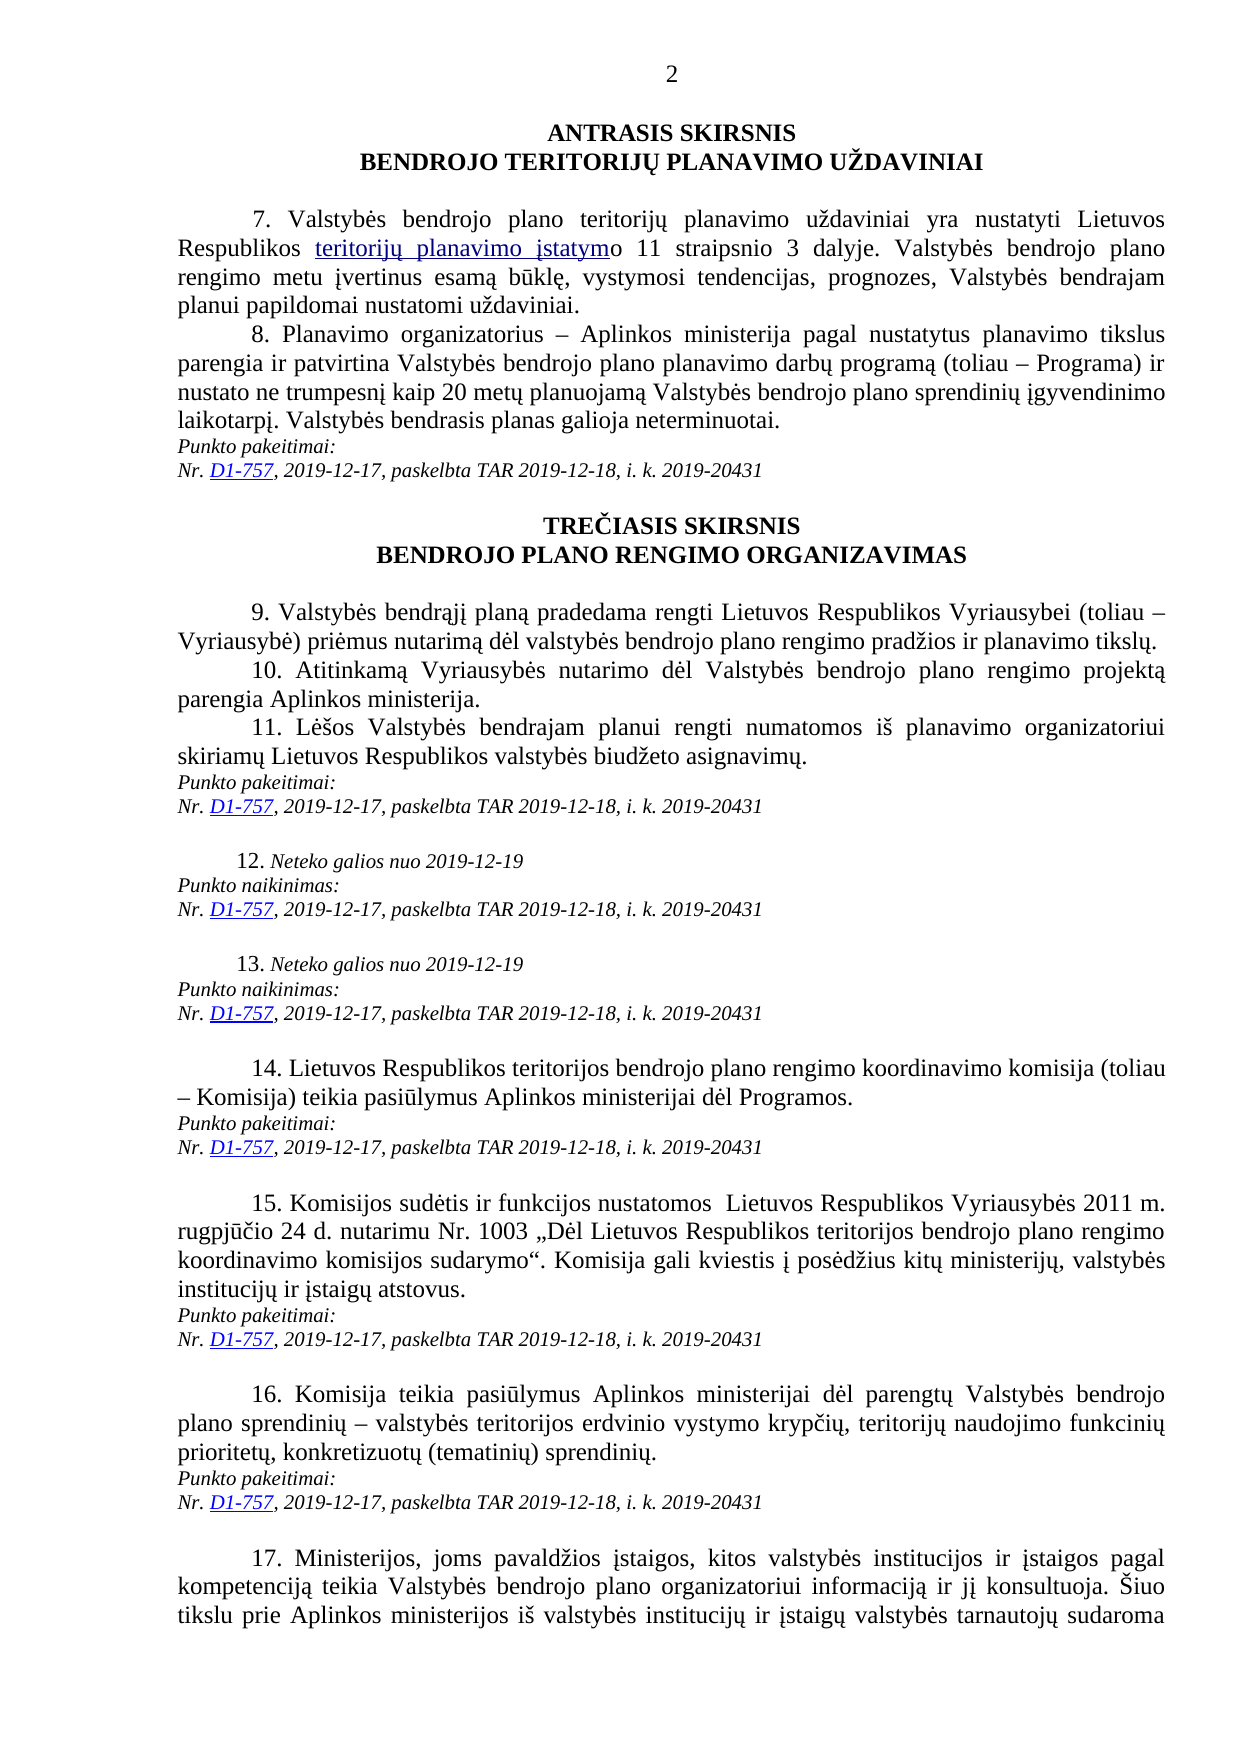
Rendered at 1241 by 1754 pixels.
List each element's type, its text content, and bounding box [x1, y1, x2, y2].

text Punkto naikinimas: [177, 873, 1166, 897]
text Nr. D1-757, 2019-12-17, paskelbta TAR 2019-12-18, i. k. 2019-20431 [177, 1490, 1166, 1514]
text 17. Ministerijos, joms pavaldžios įstaigos, kitos valstybės institucijos ir įstaigos pagal kompetenciją teikia Valstybės bendrojo plano organizatoriui informaciją ir jį konsultuoja. Šiuo tikslu prie Aplinkos ministerijos iš valstybės institucijų ir įstaigų valstybės tarnautojų sudaroma [177, 1543, 1166, 1629]
text 15. Komisijos sudėtis ir funkcijos nustatomos Lietuvos Respublikos Vyriausybės 2011 m. rugpjūčio 24 d. nutarimu Nr. 1003 „Dėl Lietuvos Respublikos teritorijos bendrojo plano rengimo koordinavimo komisijos sudarymo“. Komisija gali kviestis į posėdžius kitų ministerijų, valstybės institucijų ir įstaigų atstovus. [177, 1188, 1166, 1303]
text 16. Komisija teikia pasiūlymus Aplinkos ministerijai dėl parengtų Valstybės bendrojo plano sprendinių – valstybės teritorijos erdvinio vystymo krypčių, teritorijų naudojimo funkcinių prioritetų, konkretizuotų (tematinių) sprendinių. [177, 1379, 1166, 1466]
text ANTRASIS SKIRSNIS [177, 118, 1166, 147]
text 11. Lėšos Valstybės bendrajam planui rengti numatomos iš planavimo organizatoriui skiriamų Lietuvos Respublikos valstybės biudžeto asignavimų. [177, 712, 1166, 770]
text Nr. D1-757, 2019-12-17, paskelbta TAR 2019-12-18, i. k. 2019-20431 [177, 1001, 1166, 1024]
text 9. Valstybės bendrąjį planą pradedama rengti Lietuvos Respublikos Vyriausybei (toliau – Vyriausybė) priėmus nutarimą dėl valstybės bendrojo plano rengimo pradžios ir planavimo tikslų. [177, 597, 1166, 655]
text Nr. D1-757, 2019-12-17, paskelbta TAR 2019-12-18, i. k. 2019-20431 [177, 458, 1166, 482]
text 10. Atitinkamą Vyriausybės nutarimo dėl Valstybės bendrojo plano rengimo projektą parengia Aplinkos ministerija. [177, 655, 1166, 712]
text Nr. D1-757, 2019-12-17, paskelbta TAR 2019-12-18, i. k. 2019-20431 [177, 1135, 1166, 1159]
text Nr. D1-757, 2019-12-17, paskelbta TAR 2019-12-18, i. k. 2019-20431 [177, 794, 1166, 818]
text Punkto naikinimas: [177, 976, 1166, 1001]
text BENDROJO TERITORIJŲ PLANAVIMO UŽDAVINIAI [177, 147, 1166, 176]
text Nr. D1-757, 2019-12-17, paskelbta TAR 2019-12-18, i. k. 2019-20431 [177, 1327, 1166, 1351]
text Punkto pakeitimai: [177, 1466, 1166, 1490]
text Punkto pakeitimai: [177, 434, 1166, 458]
text Punkto pakeitimai: [177, 1303, 1166, 1327]
text 12. Neteko galios nuo 2019-12-19 [177, 847, 1166, 873]
text 14. Lietuvos Respublikos teritorijos bendrojo plano rengimo koordinavimo komisija (toliau – Komisija) teikia pasiūlymus Aplinkos ministerijai dėl Programos. [177, 1053, 1166, 1111]
text 13. Neteko galios nuo 2019-12-19 [177, 950, 1166, 976]
text BENDROJO PLANO RENGIMO ORGANIZAVIMAS [177, 540, 1166, 569]
text TREČIASIS SKIRSNIS [177, 511, 1166, 540]
text Punkto pakeitimai: [177, 1111, 1166, 1135]
text Punkto pakeitimai: [177, 770, 1166, 794]
text 8. Planavimo organizatorius – Aplinkos ministerija pagal nustatytus planavimo tikslus parengia ir patvirtina Valstybės bendrojo plano planavimo darbų programą (toliau – Programa) ir nustato ne trumpesnį kaip 20 metų planuojamą Valstybės bendrojo plano sprendinių įgyvendinimo laikotarpį. Valstybės bendrasis planas galioja neterminuotai. [177, 319, 1166, 434]
text 7. Valstybės bendrojo plano teritorijų planavimo uždaviniai yra nustatyti Lietuvos Respublikos teritorijų planavimo įstatymo 11 straipsnio 3 dalyje. Valstybės bendrojo plano rengimo metu įvertinus esamą būklę, vystymosi tendencijas, prognozes, Valstybės bendrajam planui papildomai nustatomi uždaviniai. [177, 204, 1166, 319]
text Nr. D1-757, 2019-12-17, paskelbta TAR 2019-12-18, i. k. 2019-20431 [177, 897, 1166, 921]
